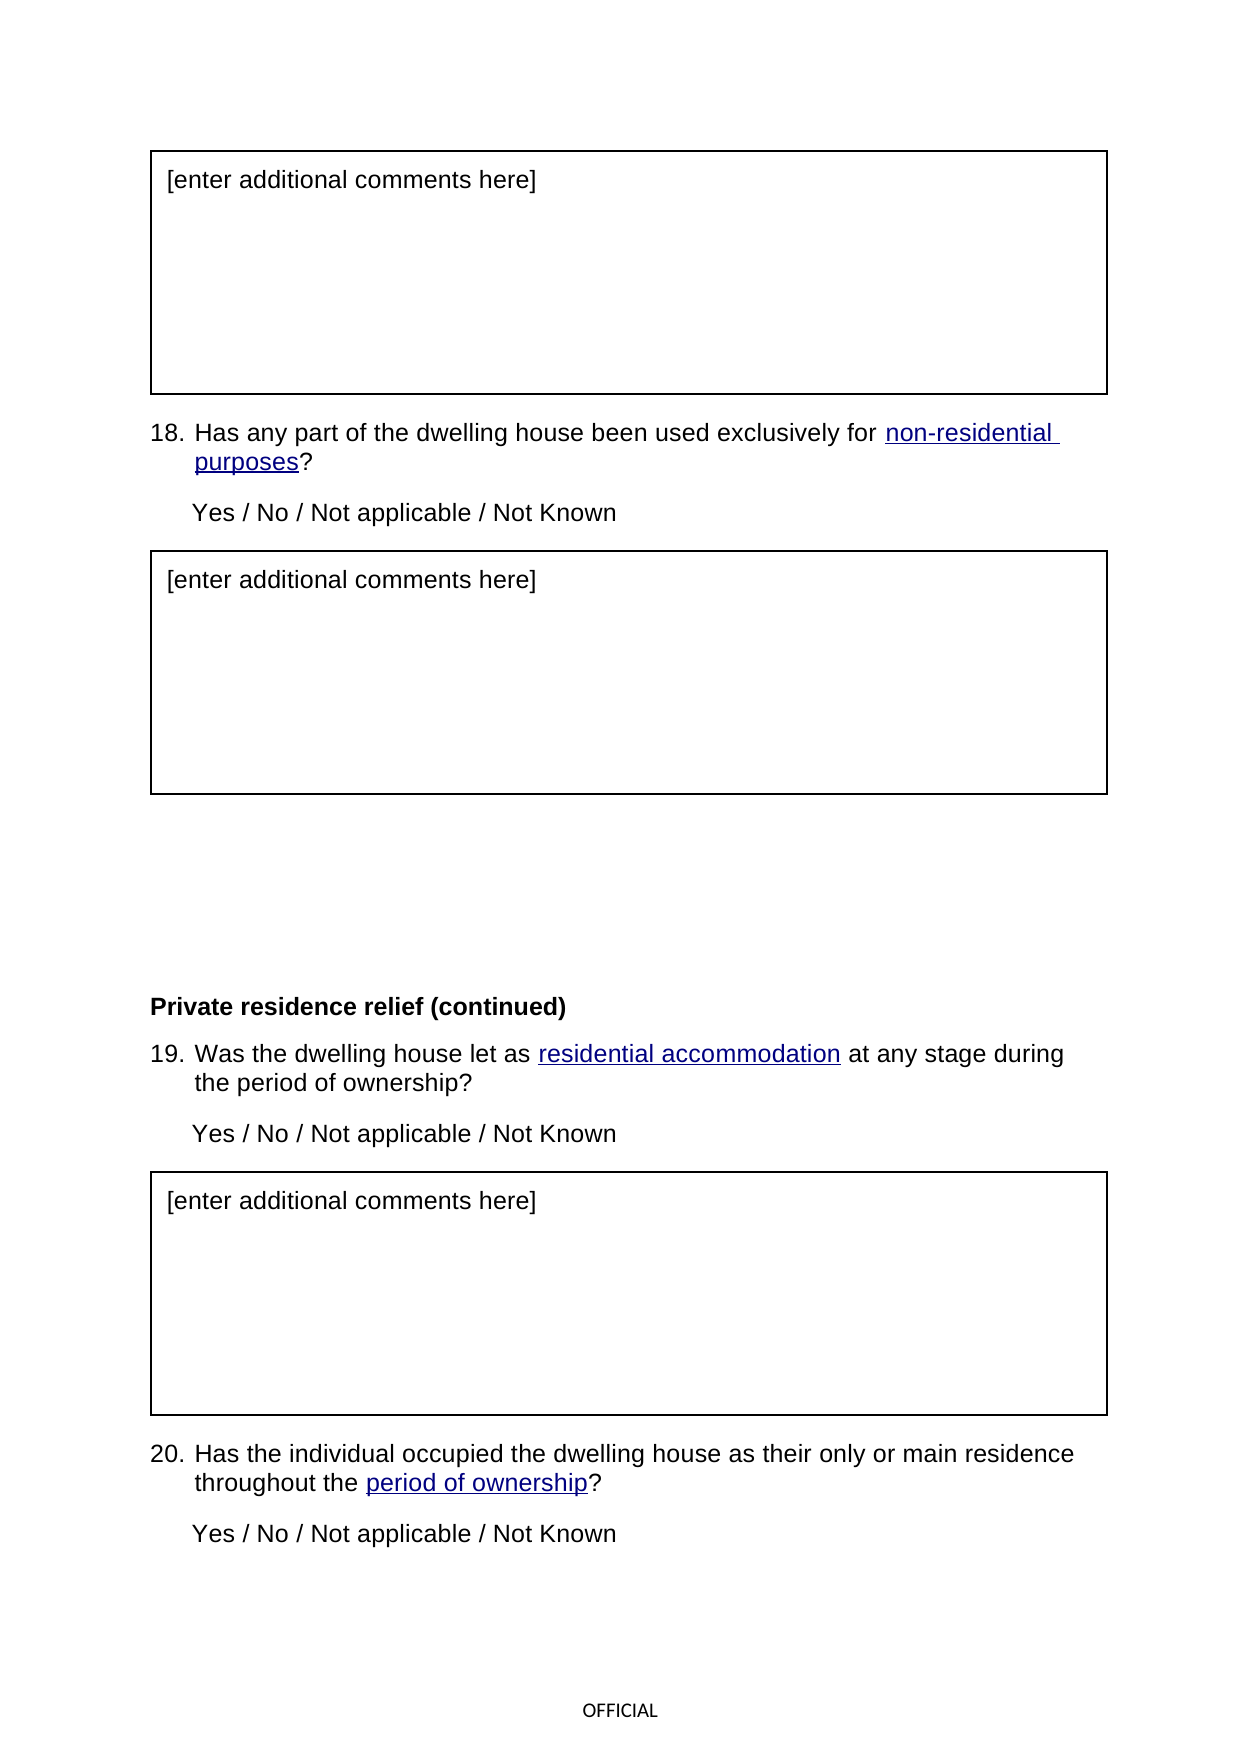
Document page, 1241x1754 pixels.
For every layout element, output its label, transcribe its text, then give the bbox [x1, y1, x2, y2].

subtitle Private residence relief (continued) [150, 991, 1090, 1020]
subtitle Yes / No / Not applicable / Not Known [191, 1119, 1090, 1148]
subtitle Has any part of the dwelling house been used exclusively for non-residential purposes? [150, 418, 1090, 475]
subtitle Yes / No / Not applicable / Not Known [191, 498, 1090, 527]
subtitle Has the individual occupied the dwelling house as their only or main residence throughout the period of ownership? [150, 1439, 1090, 1496]
text [enter additional comments here] [167, 565, 1087, 594]
text [enter additional comments here] [167, 1186, 1087, 1215]
subtitle Was the dwelling house let as residential accommodation at any stage during the period of ownership? [150, 1039, 1090, 1096]
subtitle Yes / No / Not applicable / Not Known [191, 1519, 1090, 1548]
text [enter additional comments here] [167, 165, 1087, 194]
